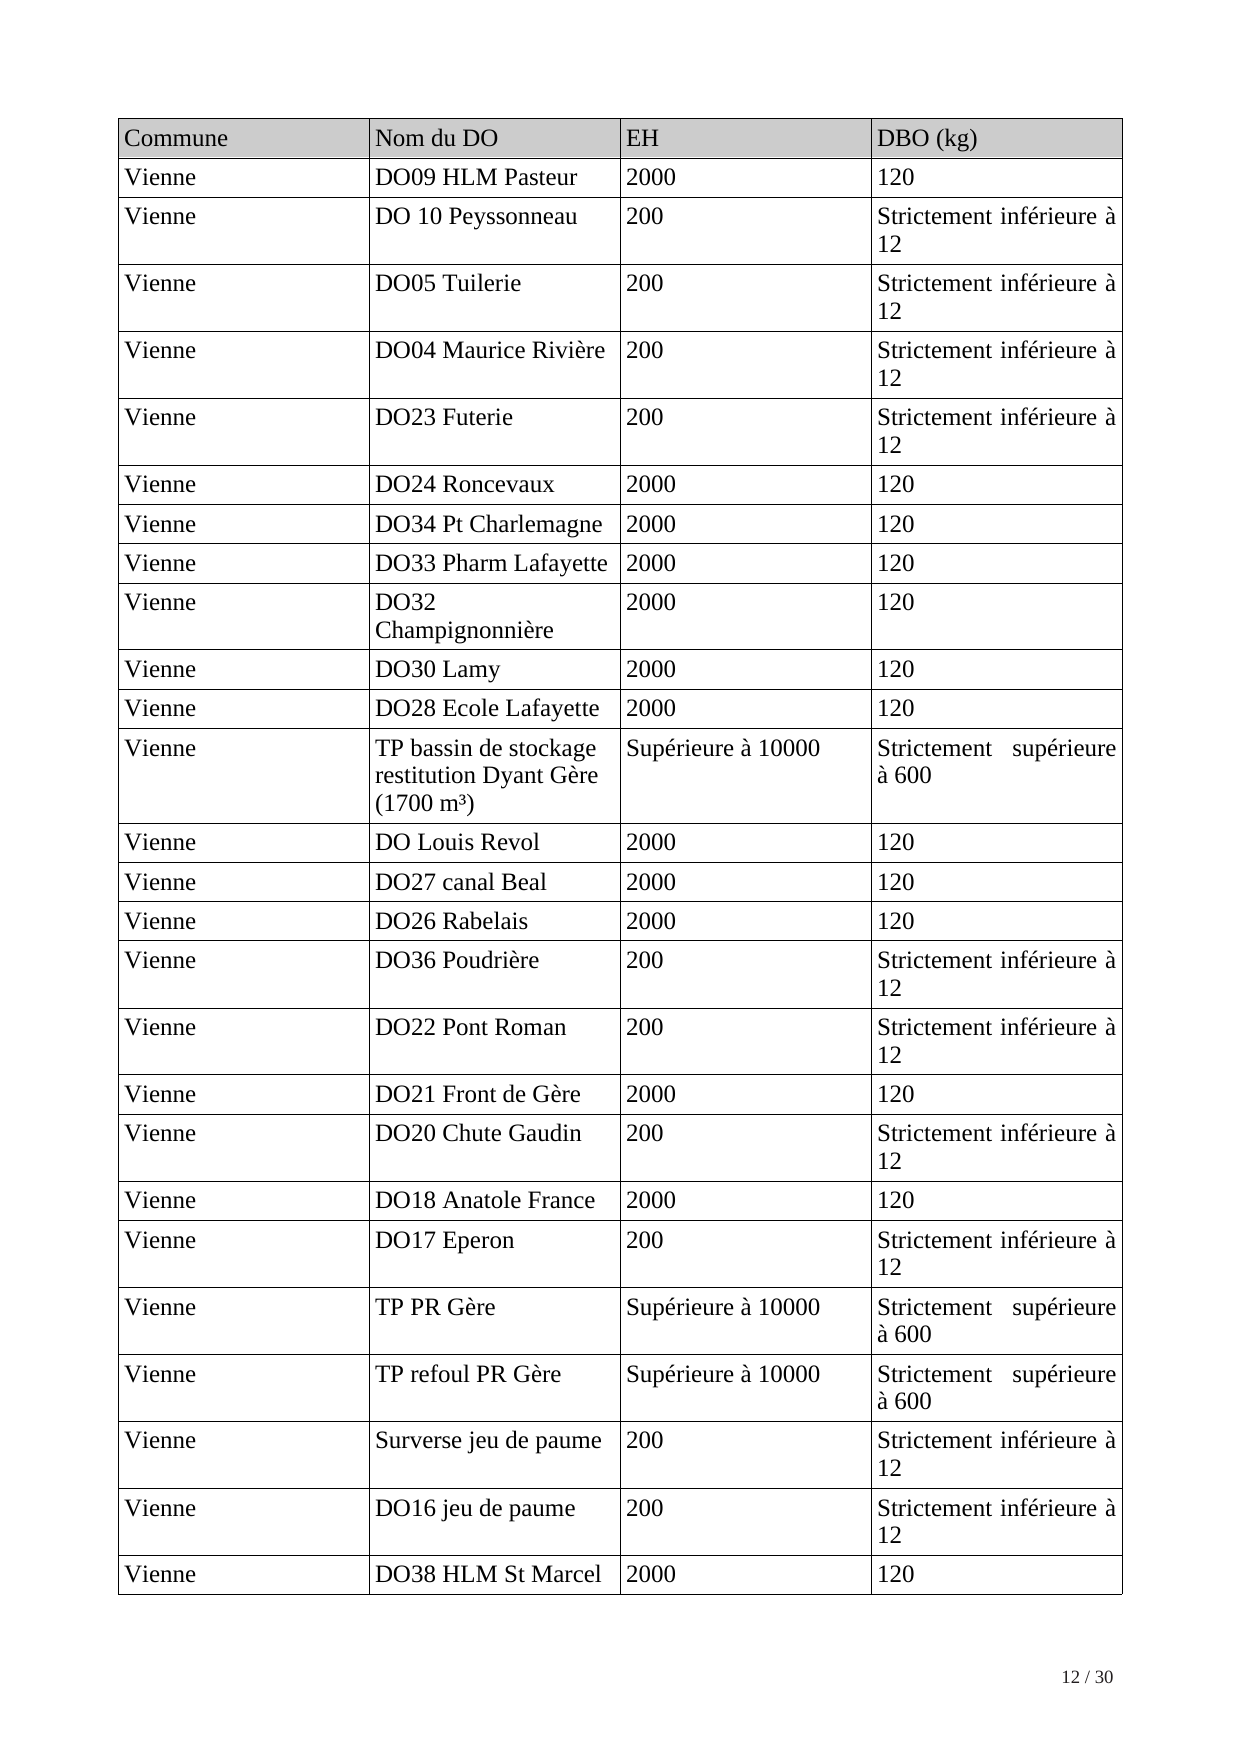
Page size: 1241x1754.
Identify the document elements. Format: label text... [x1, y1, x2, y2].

table_cell Strictement supérieure à 600 [872, 1355, 1122, 1421]
table_cell Strictement inférieure à 12 [872, 1115, 1122, 1181]
table_cell Strictement supérieure à 600 [872, 729, 1122, 823]
table_cell Vienne [119, 1075, 369, 1114]
table_cell Vienne [119, 1115, 369, 1181]
table_cell Vienne [119, 399, 369, 464]
table_cell DO24 Roncevaux [370, 466, 620, 504]
table_cell Vienne [119, 159, 369, 197]
table_cell Strictement inférieure à 12 [872, 332, 1122, 398]
table_cell Vienne [119, 863, 369, 901]
table_cell DO04 Maurice Rivière [370, 332, 620, 398]
table_cell 2000 [621, 824, 871, 862]
table_cell 200 [621, 1422, 871, 1488]
table_cell Surverse jeu de paume [370, 1422, 620, 1488]
table_cell Vienne [119, 1221, 369, 1287]
table_cell Vienne [119, 1556, 369, 1594]
table_cell DO22 Pont Roman [370, 1009, 620, 1074]
table_cell DO34 Pt Charlemagne [370, 505, 620, 543]
table_cell 120 [872, 1075, 1122, 1114]
table_cell Supérieure à 10000 [621, 1288, 871, 1354]
table_cell 120 [872, 1556, 1122, 1594]
table_cell Strictement inférieure à 12 [872, 198, 1122, 264]
table_cell DO16 jeu de paume [370, 1489, 620, 1555]
table_cell 2000 [621, 1182, 871, 1220]
table_cell 2000 [621, 902, 871, 940]
table_cell 120 [872, 690, 1122, 728]
table_cell DO20 Chute Gaudin [370, 1115, 620, 1181]
table_header Nom du DO [370, 119, 620, 157]
table_cell DO32 Champignonnière [370, 584, 620, 649]
table_cell DO05 Tuilerie [370, 265, 620, 331]
table_cell Vienne [119, 729, 369, 823]
table_cell 2000 [621, 159, 871, 197]
table_cell 120 [872, 466, 1122, 504]
table_cell Vienne [119, 902, 369, 940]
table_cell Vienne [119, 824, 369, 862]
table_cell 2000 [621, 466, 871, 504]
table_cell 200 [621, 198, 871, 264]
table_cell DO09 HLM Pasteur [370, 159, 620, 197]
table_cell Vienne [119, 650, 369, 689]
table_cell 200 [621, 265, 871, 331]
table_cell Vienne [119, 1182, 369, 1220]
table_cell Vienne [119, 1288, 369, 1354]
table_cell 200 [621, 399, 871, 464]
table_cell 200 [621, 1009, 871, 1074]
table_cell Strictement inférieure à 12 [872, 399, 1122, 464]
table_cell DO18 Anatole France [370, 1182, 620, 1220]
table_cell 2000 [621, 584, 871, 649]
table_cell DO23 Futerie [370, 399, 620, 464]
table_cell Vienne [119, 505, 369, 543]
table_cell DO26 Rabelais [370, 902, 620, 940]
table_cell 120 [872, 1182, 1122, 1220]
table_cell Vienne [119, 332, 369, 398]
table_cell Vienne [119, 1009, 369, 1074]
table_cell Vienne [119, 1355, 369, 1421]
table_cell Supérieure à 10000 [621, 1355, 871, 1421]
table_cell Vienne [119, 265, 369, 331]
table_cell 2000 [621, 1075, 871, 1114]
table_cell 120 [872, 824, 1122, 862]
table_cell Vienne [119, 941, 369, 1007]
table_header EH [621, 119, 871, 157]
table_cell DO 10 Peyssonneau [370, 198, 620, 264]
table_cell DO33 Pharm Lafayette [370, 544, 620, 582]
table_cell 120 [872, 584, 1122, 649]
table_cell DO Louis Revol [370, 824, 620, 862]
table_cell 2000 [621, 863, 871, 901]
table_cell Vienne [119, 544, 369, 582]
table_cell Strictement inférieure à 12 [872, 1422, 1122, 1488]
table_cell Supérieure à 10000 [621, 729, 871, 823]
table_cell 120 [872, 505, 1122, 543]
table_cell Vienne [119, 690, 369, 728]
table_header Commune [119, 119, 369, 157]
table_cell DO30 Lamy [370, 650, 620, 689]
table_cell DO27 canal Beal [370, 863, 620, 901]
table_cell DO28 Ecole Lafayette [370, 690, 620, 728]
table_cell 120 [872, 863, 1122, 901]
table_cell Vienne [119, 584, 369, 649]
table_cell 2000 [621, 690, 871, 728]
table_cell Strictement inférieure à 12 [872, 941, 1122, 1007]
table_cell TP refoul PR Gère [370, 1355, 620, 1421]
table_cell DO38 HLM St Marcel [370, 1556, 620, 1594]
table_cell 200 [621, 332, 871, 398]
table_cell 200 [621, 1489, 871, 1555]
table_cell 200 [621, 1221, 871, 1287]
table_cell DO21 Front de Gère [370, 1075, 620, 1114]
table_cell 2000 [621, 1556, 871, 1594]
table_cell Strictement inférieure à 12 [872, 1221, 1122, 1287]
table_cell Vienne [119, 198, 369, 264]
table_cell DO17 Eperon [370, 1221, 620, 1287]
table_header DBO (kg) [872, 119, 1122, 157]
table_cell Vienne [119, 1489, 369, 1555]
table_cell TP PR Gère [370, 1288, 620, 1354]
table_cell Strictement inférieure à 12 [872, 1489, 1122, 1555]
table_cell 2000 [621, 650, 871, 689]
table_cell 2000 [621, 505, 871, 543]
table_cell 120 [872, 544, 1122, 582]
table_cell DO36 Poudrière [370, 941, 620, 1007]
table_cell Strictement inférieure à 12 [872, 265, 1122, 331]
table_cell 200 [621, 941, 871, 1007]
table_cell Strictement inférieure à 12 [872, 1009, 1122, 1074]
table_cell Vienne [119, 466, 369, 504]
table_cell 2000 [621, 544, 871, 582]
table_cell 120 [872, 902, 1122, 940]
table_cell 120 [872, 159, 1122, 197]
table_cell Strictement supérieure à 600 [872, 1288, 1122, 1354]
table_cell 200 [621, 1115, 871, 1181]
table_cell TP bassin de stockage restitution Dyant Gère (1700 m³) [370, 729, 620, 823]
table_cell Vienne [119, 1422, 369, 1488]
table_cell 120 [872, 650, 1122, 689]
